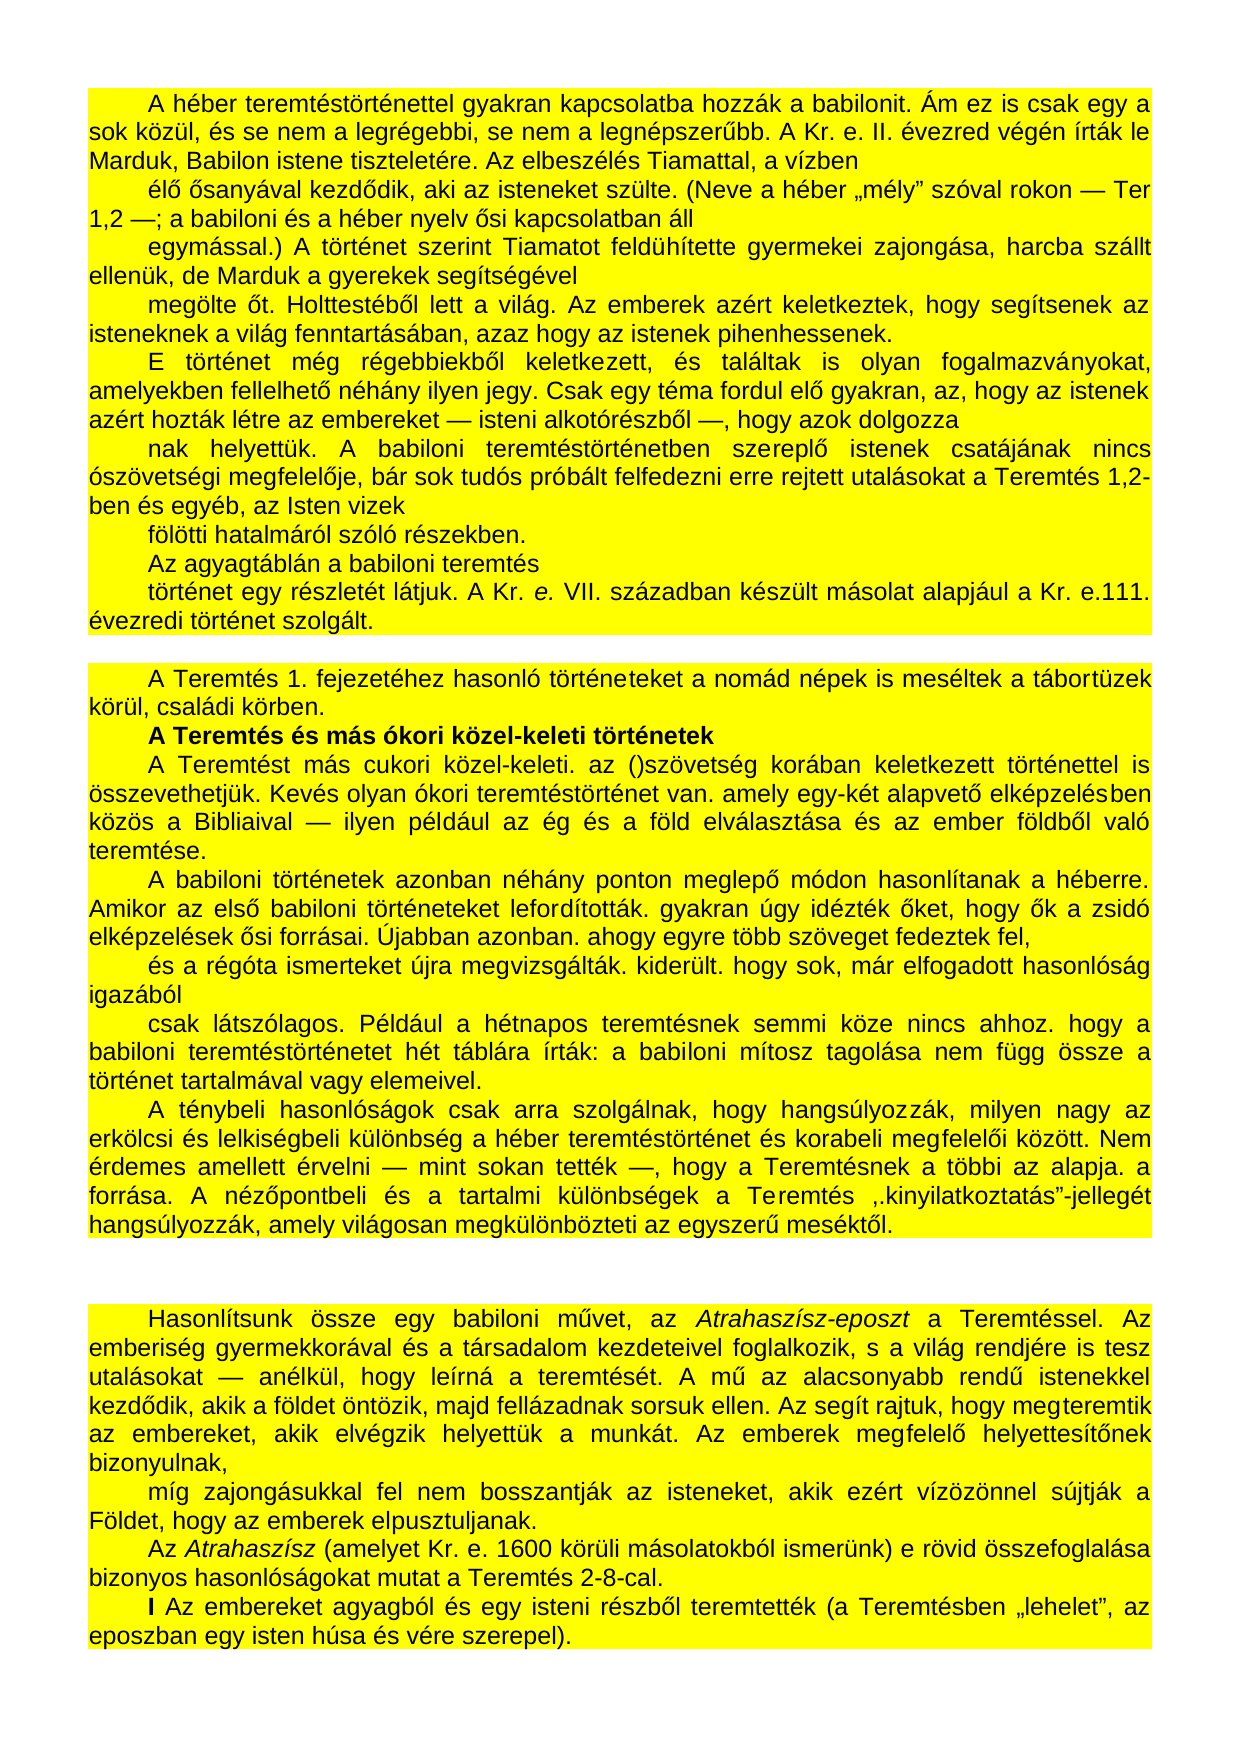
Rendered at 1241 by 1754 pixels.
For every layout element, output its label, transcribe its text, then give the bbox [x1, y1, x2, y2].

text A ténybeli hasonlóságok csak arra szolgálnak, hogy hangsúlyoz­zák, milyen nagy az erkölcsi és lelkiségbeli különbség a héber teremtéstörténet és korabeli meg­felelői között. Nem érdemes amel­lett érvelni — mint sokan tették —, hogy a Teremtésnek a többi az alapja. a forrása. A nézőpontbeli és a tartalmi különbségek a Te­remtés ,.kinyilatkoztatás”-jellegét hangsúlyozzák, amely világosan megkülönbözteti az egyszerű meséktől. [88, 1095, 1152, 1238]
text A Teremtés és más ókori közel-keleti történetek [88, 721, 1152, 750]
text A Teremtést más cukori közel-keleti. az ()szövetség korában keletkezett történettel is összevethetjük. Kevés olyan ókori teremtéstörténet van. amely egy-két alapvető elképzelés­ben közös a Bibliaival — ilyen pél­dául az ég és a föld elválasztása és az ember földből való teremtése. [88, 750, 1152, 865]
text egymással.) A történet szerint Tiamatot feldü­hítette gyermekei za­jongása, harcba szállt ellenük, de Marduk a gyerekek segítségével [88, 232, 1152, 290]
text megölte őt. Holttestéből lett a világ. Az emberek azért keletkeztek, hogy segítsenek az isteneknek a világ fenntartásában, azaz hogy az istenek pihenhessenek. [88, 290, 1152, 347]
text és a régóta ismerteket újra meg­vizsgálták. kiderült. hogy sok, már elfogadott hasonlóság igazából [88, 951, 1152, 1008]
text I Az embereket agyagból és egy isteni részből teremtették (a Teremtésben „lehelet”, az eposzban egy isten húsa és vére szerepel). [88, 1592, 1152, 1649]
text Az agyagtáblán a babiloni teremtés­ [88, 548, 1152, 577]
text csak látszólagos. Például a hétna­pos teremtésnek semmi köze nincs ahhoz. hogy a babiloni teremtés­történetet hét táblára írták: a babi­loni mítosz tagolása nem függ össze a történet tartalmával vagy elemeivel. [88, 1008, 1152, 1095]
text A babiloni történetek azonban néhány ponton meglepő módon hasonlítanak a héberre. Amikor az első babiloni történeteket lefor­dították. gyakran úgy idézték őket, hogy ők a zsidó elképzelések ősi forrásai. Újabban azonban. ahogy egyre több szöveget fedeztek fel, [88, 865, 1152, 951]
text E történet még régebbiekből keletke­zett, és találtak is olyan fogalmazvá­nyokat, amelyekben fellelhető néhány ilyen jegy. Csak egy téma fordul elő gyakran, az, hogy az istenek azért hozták létre az embereket — isteni alkotórészből —, hogy azok dolgozza­ [88, 347, 1152, 433]
text míg zajongásukkal fel nem bosszantják az isteneket, akik ezért vízözönnel sújtják a Földet, hogy az emberek el­pusztuljanak. [88, 1477, 1152, 1534]
text fölötti hatalmáról szóló részekben. [88, 520, 1152, 548]
text Az Atrahaszísz (amelyet Kr. e. 1600 körüli másolatokból ismerünk) e rövid összefoglalása bizonyos hasonlóságokat mutat a Teremtés 2-8-cal. [88, 1534, 1152, 1592]
text történet egy részletét látjuk. A Kr. e. VII. században készült másolat alapjául a Kr. e.111. évezredi történet szolgált. [88, 577, 1152, 635]
text élő ősanyával kezdő­dik, aki az isteneket szülte. (Neve a héber „mély” szóval rokon — Ter 1,2 —; a babi­loni és a héber nyelv ősi kapcsolatban áll [88, 175, 1152, 232]
text nak helyettük. A babiloni teremtéstörténetben sze­replő istenek csatájának nincs ószövetségi meg­felelője, bár sok tudós pró­bált felfedezni erre rejtett utalásokat a Teremtés 1,2-ben és egyéb, az Isten vizek [88, 433, 1152, 520]
text A Teremtés 1. fejezetéhez hasonló történe­teket a nomád népek is meséltek a tábor­tüzek körül, családi körben. [88, 663, 1152, 721]
text A héber teremtéstörténettel gyakran kapcsolatba hozzák a babilonit. Ám ez is csak egy a sok közül, és se nem a legrégebbi, se nem a legnépszerűbb. A Kr. e. II. évezred végén írták le Marduk, Babilon istene tiszteletére. Az elbeszélés Tiamattal, a vízben [88, 88, 1152, 175]
text Hasonlítsunk össze egy babiloni művet, az Atrahaszísz-eposzt a Teremtéssel. Az emberiség gyermekkorával és a tár­sadalom kezdeteivel foglalkozik, s a világ rendjére is tesz utalásokat — anél­kül, hogy leírná a teremtését. A mű az alacsonyabb rendű istenekkel kezdődik, akik a földet öntözik, majd fellázadnak sorsuk ellen. Az segít rajtuk, hogy meg­teremtik az embereket, akik elvégzik helyettük a munkát. Az emberek meg­felelő helyettesítőnek bizonyulnak, [88, 1304, 1152, 1477]
